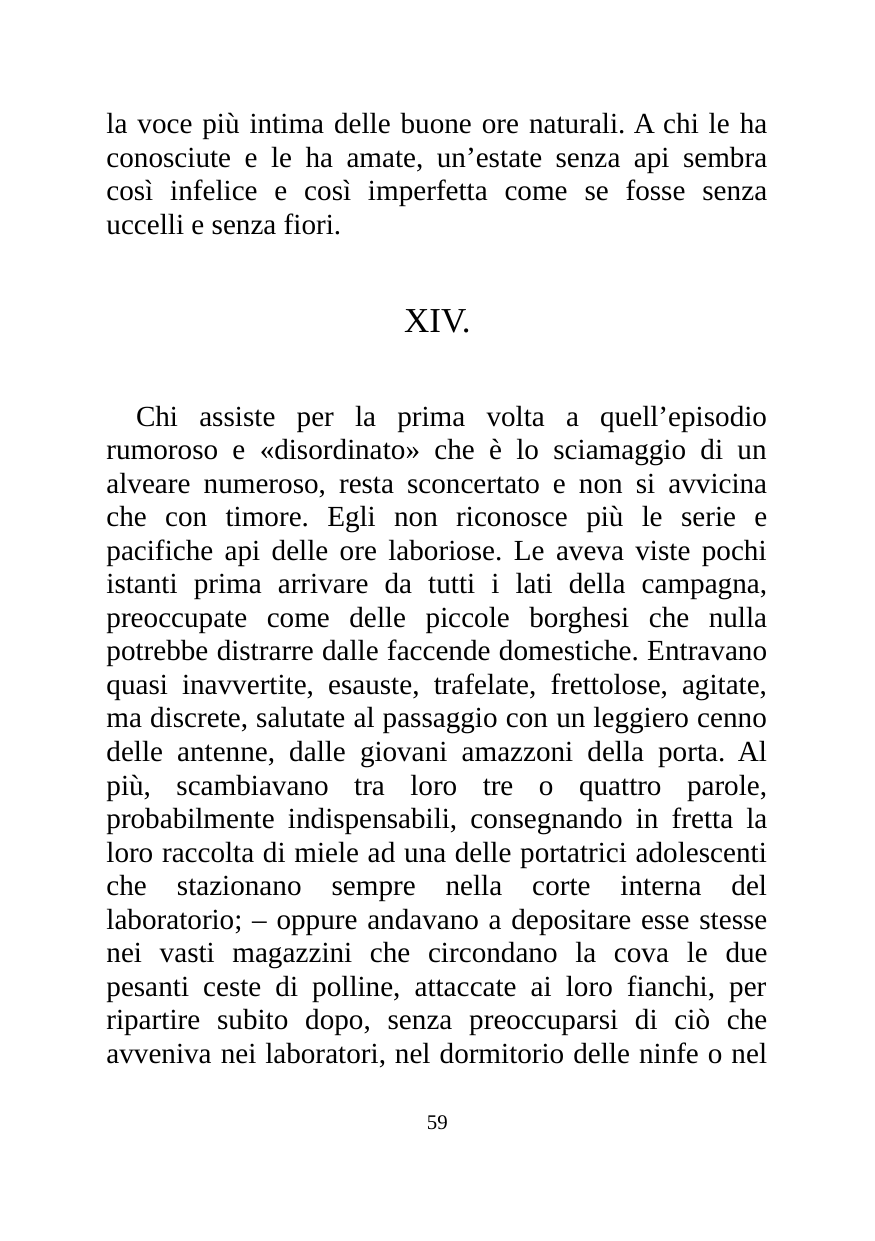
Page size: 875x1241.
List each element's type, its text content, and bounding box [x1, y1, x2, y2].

text la voce più intima delle buone ore naturali. A chi le ha conosciute e le ha amate, un’estate senza api sembra così infelice e così imperfetta come se fosse senza uccelli e senza fiori. [106, 106, 768, 240]
subtitle XIV. [106, 299, 768, 340]
text Chi assiste per la prima volta a quell’episodio rumoroso e «disordinato» che è lo sciamaggio di un alveare numeroso, resta sconcertato e non si avvicina che con timore. Egli non riconosce più le serie e pacifiche api delle ore laboriose. Le aveva viste pochi istanti prima arrivare da tutti i lati della campagna, preoccupate come delle piccole borghesi che nulla potrebbe distrarre dalle faccende domestiche. Entravano quasi inavvertite, esauste, trafelate, frettolose, agitate, ma discrete, salutate al passaggio con un leggiero cenno delle antenne, dalle giovani amazzoni della porta. Al più, scambiavano tra loro tre o quattro parole, probabilmente indispensabili, consegnando in fretta la loro raccolta di miele ad una delle portatrici adolescenti che stazionano sempre nella corte interna del laboratorio; – oppure andavano a depositare esse stesse nei vasti magazzini che circondano la cova le due pesanti ceste di polline, attaccate ai loro fianchi, per ripartire subito dopo, senza preoccuparsi di ciò che avveniva nei laboratori, nel dormitorio delle ninfe o nel [106, 399, 768, 1069]
